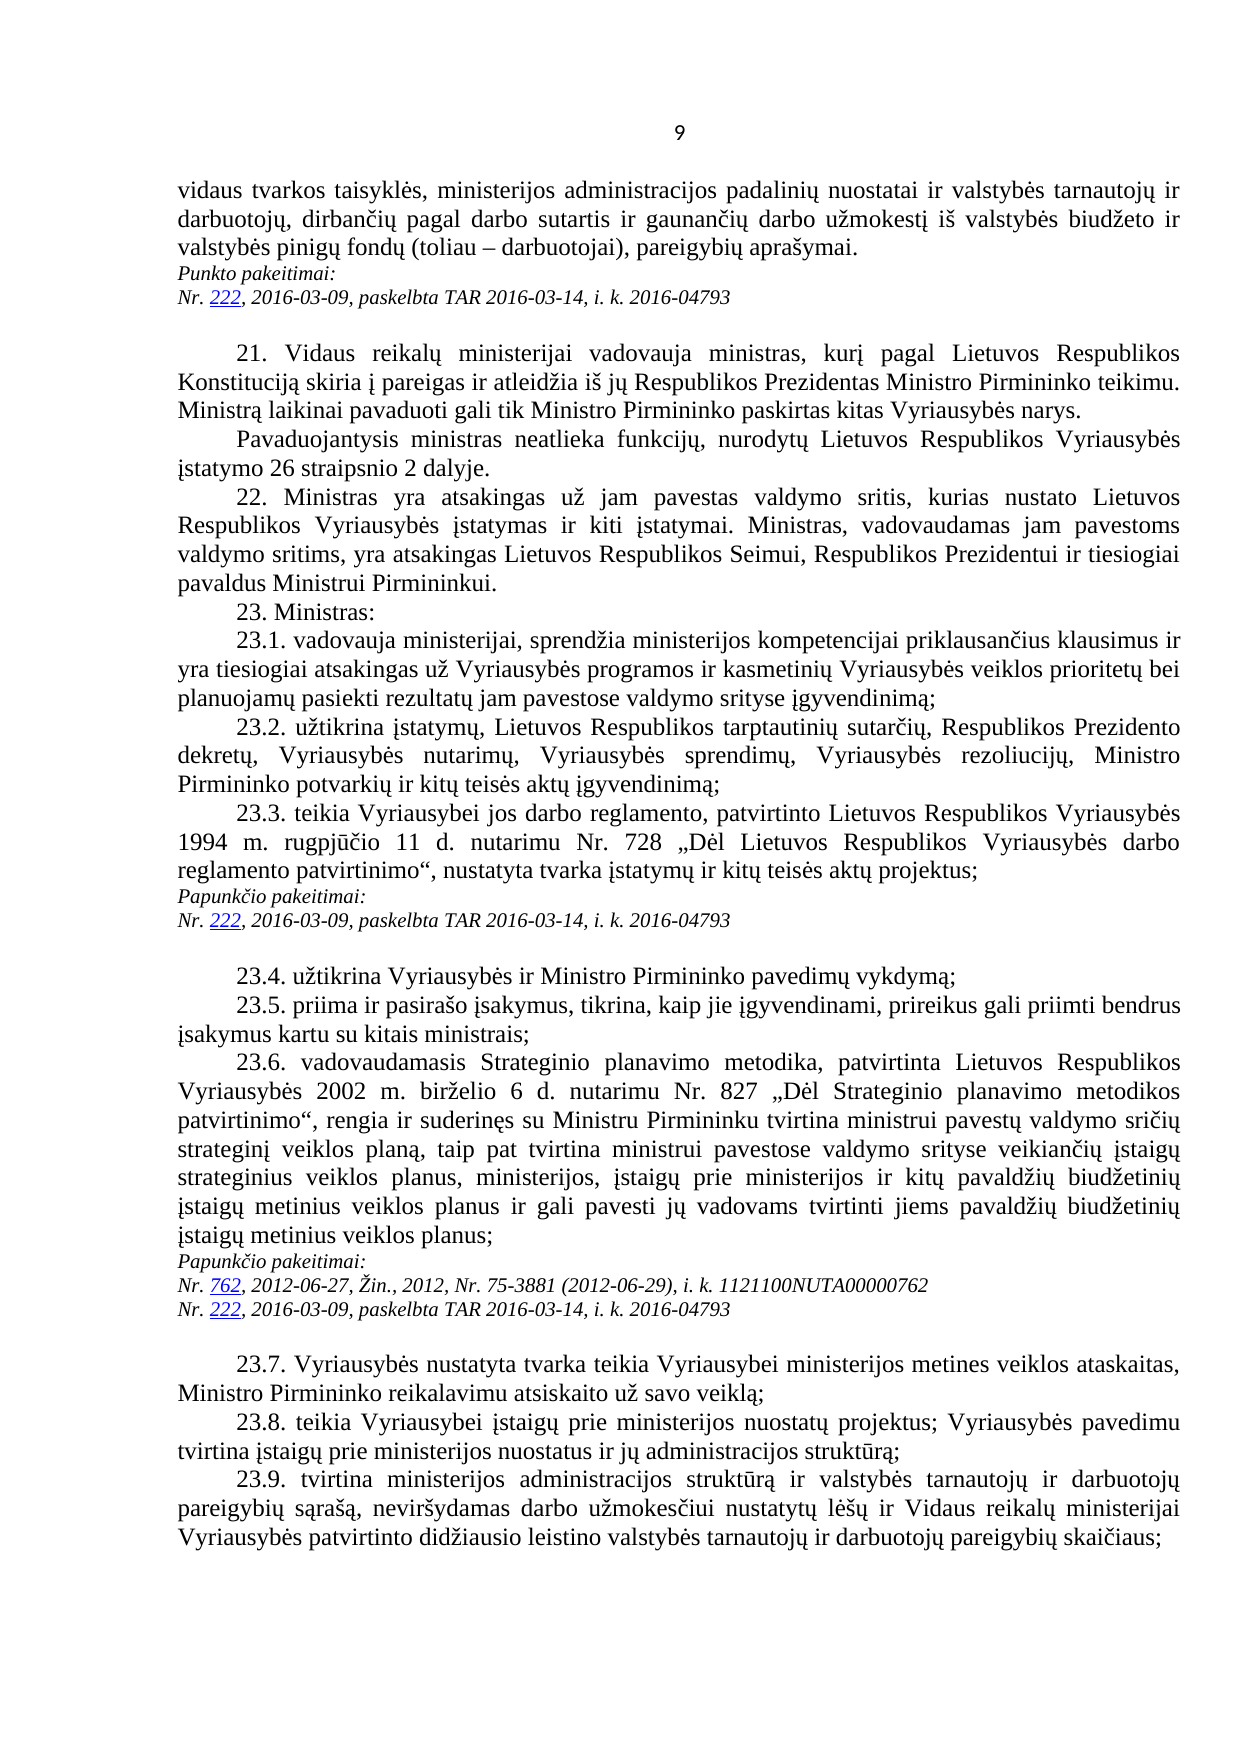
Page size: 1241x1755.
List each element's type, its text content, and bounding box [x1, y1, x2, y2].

text 23.5. priima ir pasirašo įsakymus, tikrina, kaip jie įgyvendinami, prireikus gali priimti bendrus įsakymus kartu su kitais ministrais; [177, 990, 1181, 1047]
text 23.3. teikia Vyriausybei jos darbo reglamento, patvirtinto Lietuvos Respublikos Vyriausybės 1994 m. rugpjūčio 11 d. nutarimu Nr. 728 „Dėl Lietuvos Respublikos Vyriausybės darbo reglamento patvirtinimo“, nustatyta tvarka įstatymų ir kitų teisės aktų projektus; [177, 798, 1181, 884]
text 22. Ministras yra atsakingas už jam pavestas valdymo sritis, kurias nustato Lietuvos Respublikos Vyriausybės įstatymas ir kiti įstatymai. Ministras, vadovaudamas jam pavestoms valdymo sritims, yra atsakingas Lietuvos Respublikos Seimui, Respublikos Prezidentui ir tiesiogiai pavaldus Ministrui Pirmininkui. [177, 482, 1181, 597]
text 23.6. vadovaudamasis Strateginio planavimo metodika, patvirtinta Lietuvos Respublikos Vyriausybės 2002 m. birželio 6 d. nutarimu Nr. 827 „Dėl Strateginio planavimo metodikos patvirtinimo“, rengia ir suderinęs su Ministru Pirmininku tvirtina ministrui pavestų valdymo sričių strateginį veiklos planą, taip pat tvirtina ministrui pavestose valdymo srityse veikiančių įstaigų strateginius veiklos planus, ministerijos, įstaigų prie ministerijos ir kitų pavaldžių biudžetinių įstaigų metinius veiklos planus ir gali pavesti jų vadovams tvirtinti jiems pavaldžių biudžetinių įstaigų metinius veiklos planus; [177, 1047, 1181, 1249]
text Nr. 222, 2016-03-09, paskelbta TAR 2016-03-14, i. k. 2016-04793 [177, 908, 1181, 932]
text 23.4. užtikrina Vyriausybės ir Ministro Pirmininko pavedimų vykdymą; [177, 961, 1181, 990]
text vidaus tvarkos taisyklės, ministerijos administracijos padalinių nuostatai ir valstybės tarnautojų ir darbuotojų, dirbančių pagal darbo sutartis ir gaunančių darbo užmokestį iš valstybės biudžeto ir valstybės pinigų fondų (toliau – darbuotojai), pareigybių aprašymai. [177, 175, 1181, 261]
text Papunkčio pakeitimai: [177, 884, 1181, 908]
text 23.7. Vyriausybės nustatyta tvarka teikia Vyriausybei ministerijos metines veiklos ataskaitas, Ministro Pirmininko reikalavimu atsiskaito už savo veiklą; [177, 1349, 1181, 1407]
text 23.1. vadovauja ministerijai, sprendžia ministerijos kompetencijai priklausančius klausimus ir yra tiesiogiai atsakingas už Vyriausybės programos ir kasmetinių Vyriausybės veiklos prioritetų bei planuojamų pasiekti rezultatų jam pavestose valdymo srityse įgyvendinimą; [177, 626, 1181, 712]
text 23.9. tvirtina ministerijos administracijos struktūrą ir valstybės tarnautojų ir darbuotojų pareigybių sąrašą, neviršydamas darbo užmokesčiui nustatytų lėšų ir Vidaus reikalų ministerijai Vyriausybės patvirtinto didžiausio leistino valstybės tarnautojų ir darbuotojų pareigybių skaičiaus; [177, 1464, 1181, 1551]
text 23.8. teikia Vyriausybei įstaigų prie ministerijos nuostatų projektus; Vyriausybės pavedimu tvirtina įstaigų prie ministerijos nuostatus ir jų administracijos struktūrą; [177, 1407, 1181, 1464]
text Nr. 222, 2016-03-09, paskelbta TAR 2016-03-14, i. k. 2016-04793 [177, 285, 1181, 309]
text Nr. 222, 2016-03-09, paskelbta TAR 2016-03-14, i. k. 2016-04793 [177, 1297, 1181, 1321]
text Punkto pakeitimai: [177, 261, 1181, 285]
text 21. Vidaus reikalų ministerijai vadovauja ministras, kurį pagal Lietuvos Respublikos Konstituciją skiria į pareigas ir atleidžia iš jų Respublikos Prezidentas Ministro Pirmininko teikimu. Ministrą laikinai pavaduoti gali tik Ministro Pirmininko paskirtas kitas Vyriausybės narys. [177, 338, 1181, 424]
text 23. Ministras: [177, 597, 1181, 626]
text Papunkčio pakeitimai: [177, 1249, 1181, 1273]
text 23.2. užtikrina įstatymų, Lietuvos Respublikos tarptautinių sutarčių, Respublikos Prezidento dekretų, Vyriausybės nutarimų, Vyriausybės sprendimų, Vyriausybės rezoliucijų, Ministro Pirmininko potvarkių ir kitų teisės aktų įgyvendinimą; [177, 712, 1181, 798]
text Nr. 762, 2012-06-27, Žin., 2012, Nr. 75-3881 (2012-06-29), i. k. 1121100NUTA00000762 [177, 1273, 1181, 1297]
text Pavaduojantysis ministras neatlieka funkcijų, nurodytų Lietuvos Respublikos Vyriausybės įstatymo 26 straipsnio 2 dalyje. [177, 424, 1181, 482]
